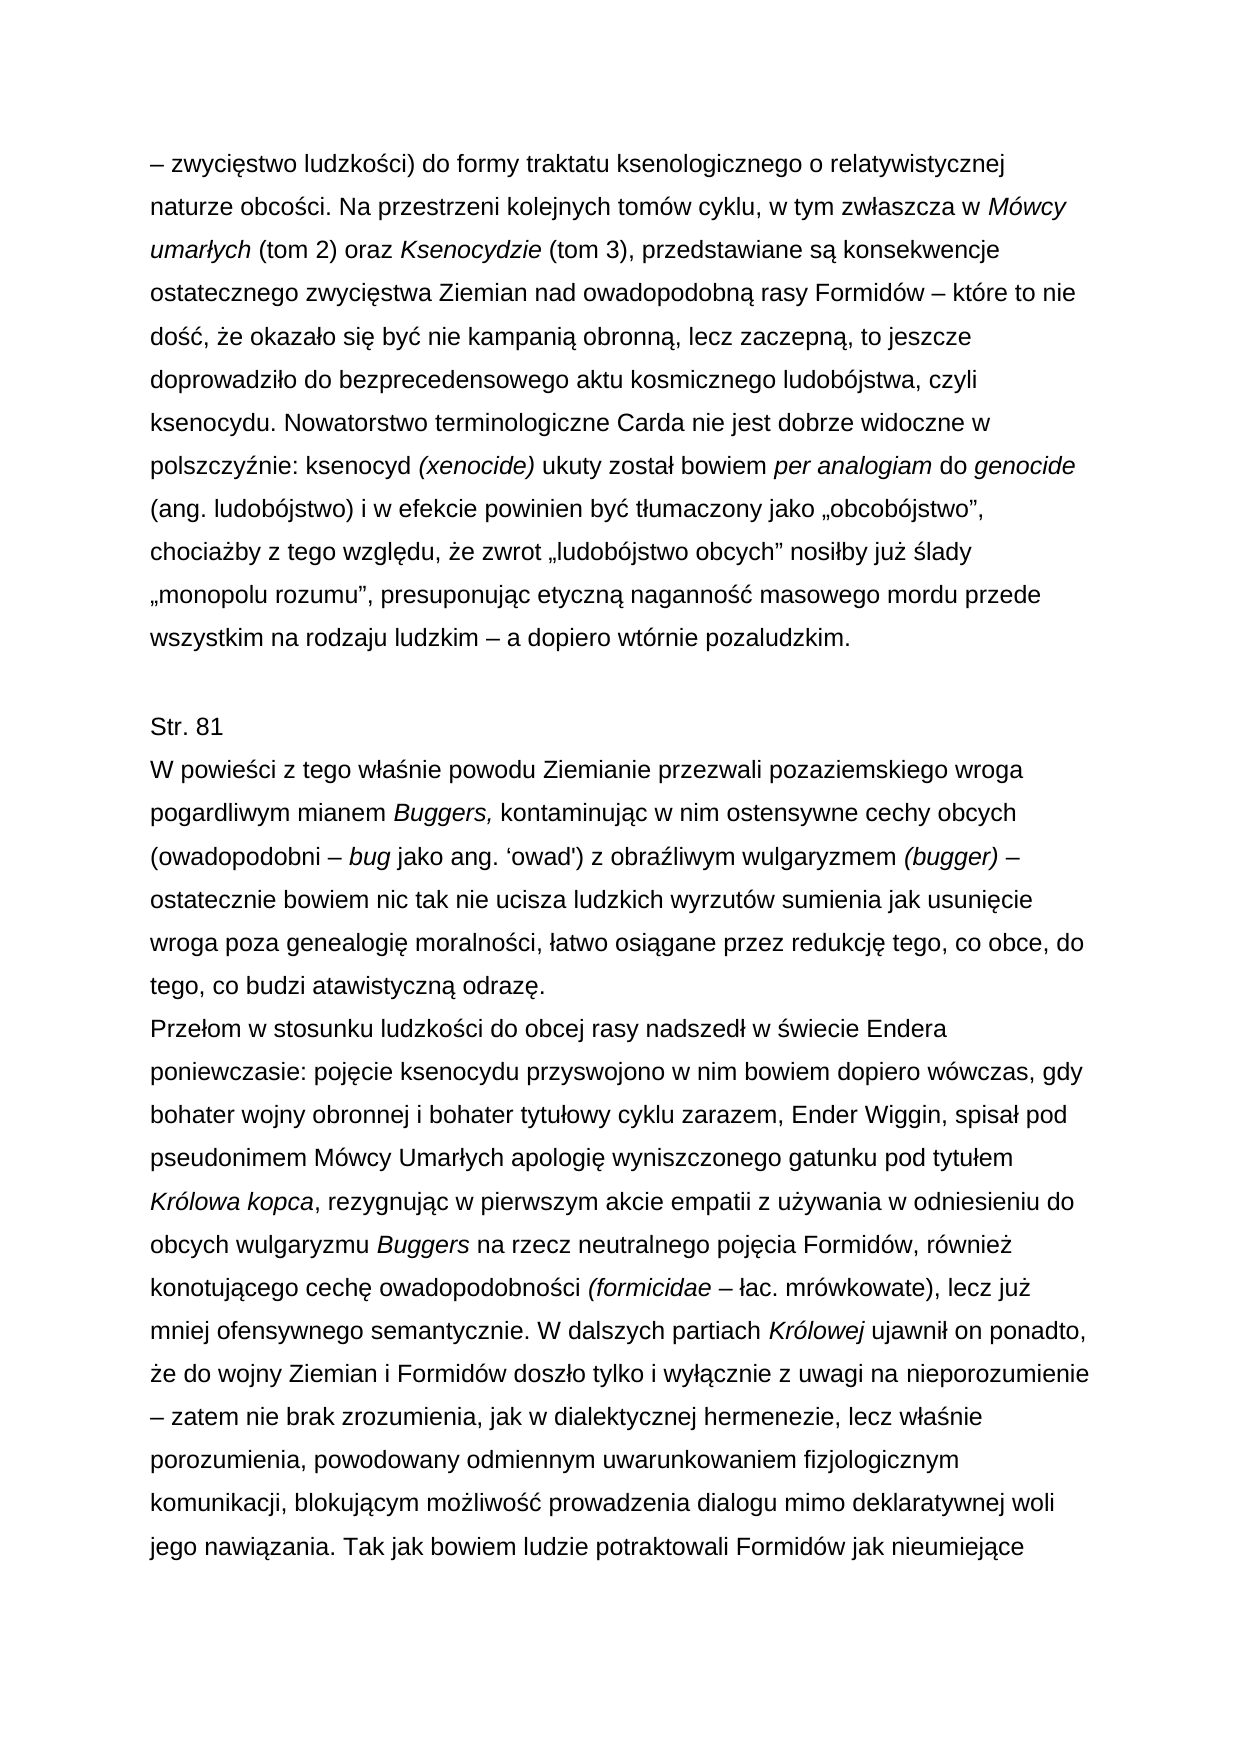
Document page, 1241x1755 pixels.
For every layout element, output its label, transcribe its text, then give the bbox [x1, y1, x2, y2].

text Przełom w stosunku ludzkości do obcej rasy nadszedł w świecie Endera poniewczasie: pojęcie ksenocydu przyswojono w nim bowiem dopiero wówczas, gdy bohater wojny obronnej i bohater tytułowy cyklu zarazem, Ender Wiggin, spisał pod pseudonimem Mówcy Umarłych apologię wyniszczonego gatunku pod tytułem Królowa kopca, rezygnując w pierwszym akcie empatii z używania w odniesieniu do obcych wulgaryzmu Buggers na rzecz neutralnego pojęcia Formidów, również konotującego cechę owadopodobności (formicidae – łac. mrówkowate), lecz już mniej ofensywnego semantycznie. W dalszych partiach Królowej ujawnił on ponadto, że do wojny Ziemian i Formidów doszło tylko i wyłącznie z uwagi na nieporozumienie – zatem nie brak zrozumienia, jak w dialektycznej hermenezie, lecz właśnie porozumienia, powodowany odmiennym uwarunkowaniem fizjologicznym komunikacji, blokującym możliwość prowadzenia dialogu mimo deklaratywnej woli jego nawiązania. Tak jak bowiem ludzie potraktowali Formidów jak nieumiejące [150, 1014, 1091, 1560]
text W powieści z tego właśnie powodu Ziemianie przezwali pozaziemskiego wroga pogardliwym mianem Buggers, kontaminując w nim ostensywne cechy obcych (owadopodobni – bug jako ang. ‘owad') z obraźliwym wulgaryzmem (bugger) – ostatecznie bowiem nic tak nie ucisza ludzkich wyrzutów sumienia jak usunięcie wroga poza genealogię moralności, łatwo osiągane przez redukcję tego, co obce, do tego, co budzi atawistyczną odrazę. [150, 755, 1091, 999]
text Str. 81 [150, 712, 1091, 741]
text – zwycięstwo ludzkości) do formy traktatu ksenologicznego o relatywistycznej naturze obcości. Na przestrzeni kolejnych tomów cyklu, w tym zwłaszcza w Mówcy umarłych (tom 2) oraz Ksenocydzie (tom 3), przedstawiane są konsekwencje ostatecznego zwycięstwa Ziemian nad owadopodobną rasy Formidów – które to nie dość, że okazało się być nie kampanią obronną, lecz zaczepną, to jeszcze doprowadziło do bezprecedensowego aktu kosmicznego ludobójstwa, czyli ksenocydu. Nowatorstwo terminologiczne Carda nie jest dobrze widoczne w polszczyźnie: ksenocyd (xenocide) ukuty został bowiem per analogiam do genocide (ang. ludobójstwo) i w efekcie powinien być tłumaczony jako „obcobójstwo”, chociażby z tego względu, że zwrot „ludobójstwo obcych” nosiłby już ślady „monopolu rozumu”, presuponując etyczną naganność masowego mordu przede wszystkim na rodzaju ludzkim – a dopiero wtórnie pozaludzkim. [150, 149, 1091, 652]
